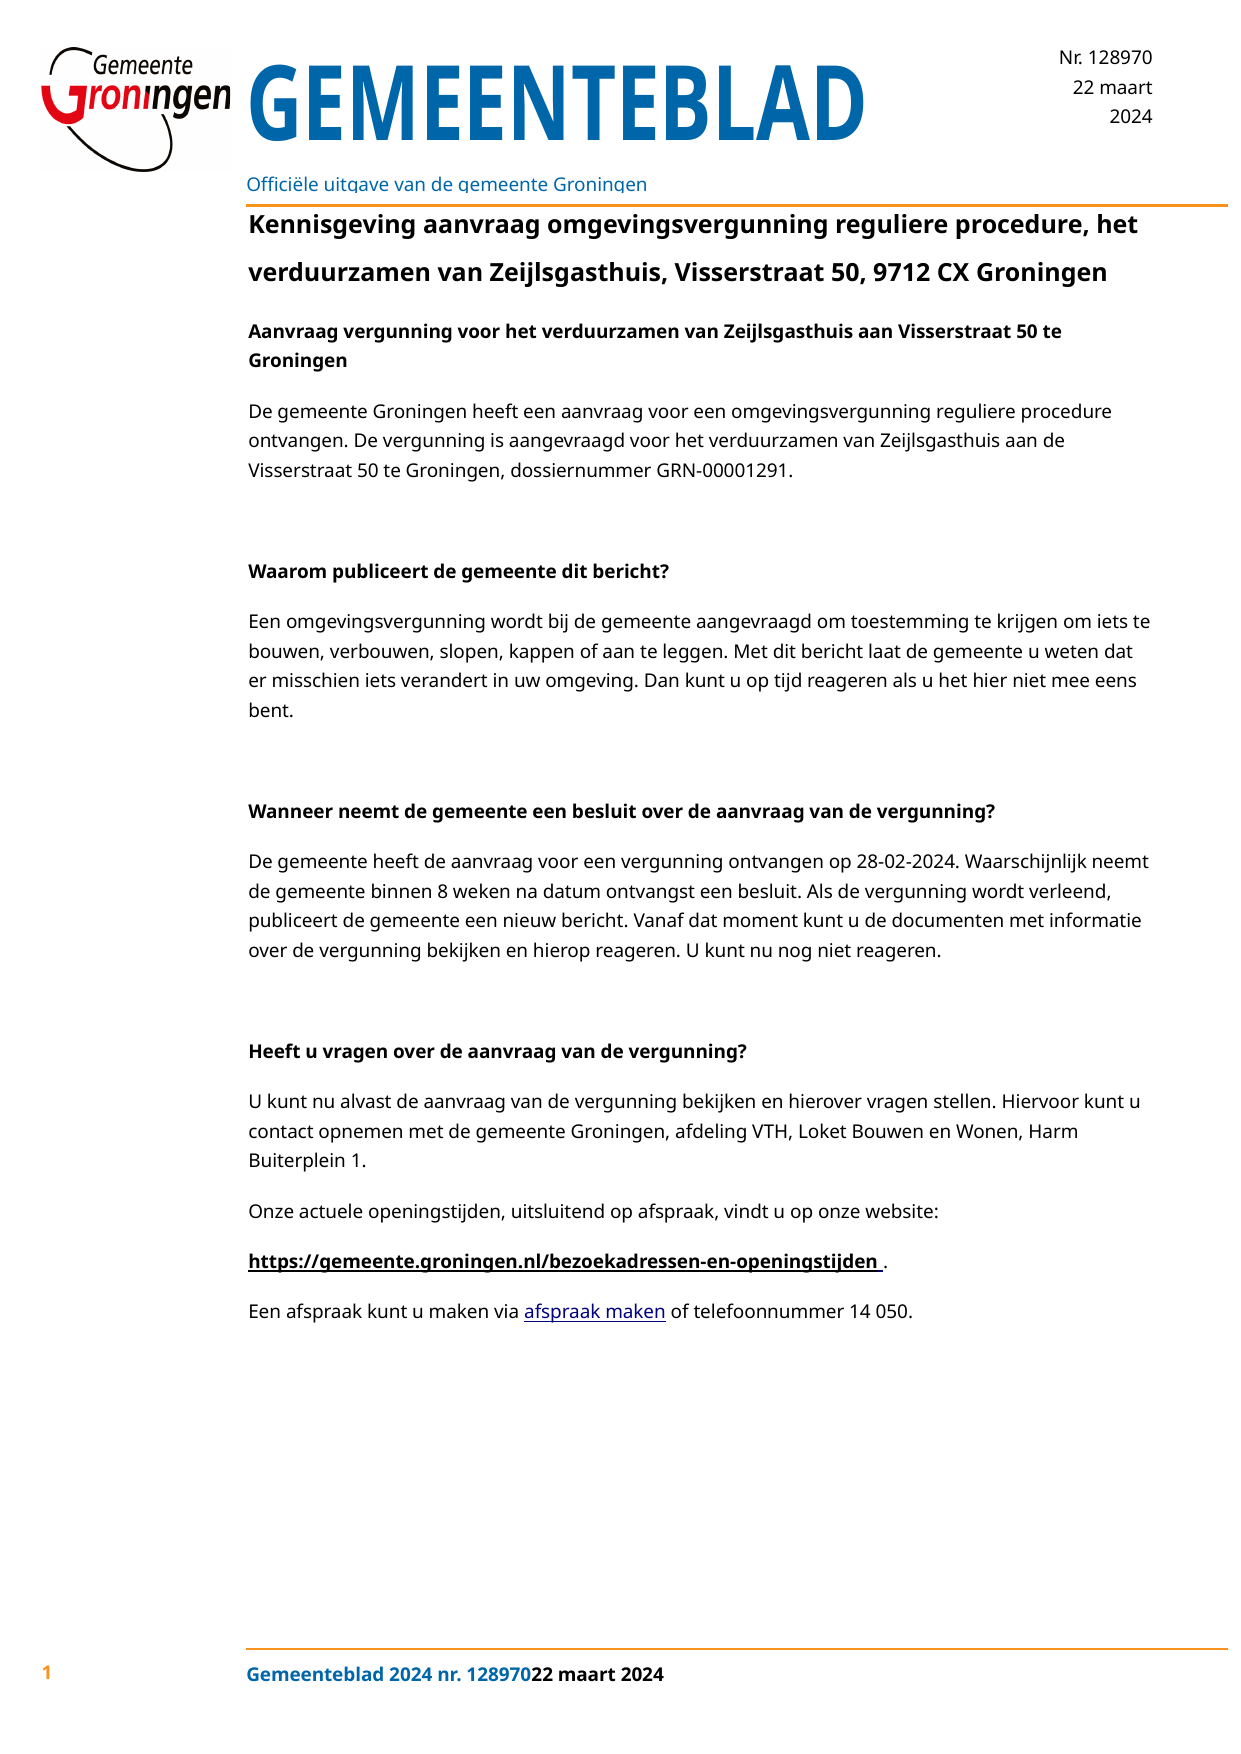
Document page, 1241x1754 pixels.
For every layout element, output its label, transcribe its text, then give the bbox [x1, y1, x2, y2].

text Een omgevingsvergunning wordt bij de gemeente aangevraagd om toestemming te krijgen om iets te bouwen, verbouwen, slopen, kappen of aan te leggen. Met dit bericht laat de gemeente u weten dat er misschien iets verandert in uw omgeving. Dan kunt u op tijd reageren als u het hier niet mee eens bent. [248, 608, 1152, 723]
text U kunt nu alvast de aanvraag van de vergunning bekijken en hierover vragen stellen. Hiervoor kunt u contact opnemen met de gemeente Groningen, afdeling VTH, Loket Bouwen en Wonen, Harm Buiterplein 1. [248, 1088, 1152, 1173]
picture [41, 47, 231, 172]
text Wanneer neemt de gemeente een besluit over de aanvraag van de vergunning? [248, 798, 1152, 824]
text De gemeente heeft de aanvraag voor een vergunning ontvangen op 28-02-2024. Waarschijnlijk neemt de gemeente binnen 8 weken na datum ontvangst een besluit. Als de vergunning wordt verleend, publiceert de gemeente een nieuw bericht. Vanaf dat moment kunt u de documenten met informatie over de vergunning bekijken en hierop reageren. U kunt nu nog niet reageren. [248, 848, 1152, 963]
text Onze actuele openingstijden, uitsluitend op afspraak, vindt u op onze website: [248, 1198, 1152, 1224]
text Heeft u vragen over de aanvraag van de vergunning? [248, 1038, 1152, 1064]
text Een afspraak kunt u maken via afspraak maken of telefoonnummer 14 050. [248, 1299, 1152, 1324]
text Waarom publiceert de gemeente dit bericht? [248, 558, 1152, 584]
text Aanvraag vergunning voor het verduurzamen van Zeijlsgasthuis aan Visserstraat 50 te Groningen [248, 318, 1152, 373]
text De gemeente Groningen heeft een aanvraag voor een omgevingsvergunning reguliere procedure ontvangen. De vergunning is aangevraagd voor het verduurzamen van Zeijlsgasthuis aan de Visserstraat 50 te Groningen, dossiernummer GRN-00001291. [248, 398, 1152, 483]
text https://gemeente.groningen.nl/bezoekadressen-en-openingstijden . [248, 1248, 1152, 1274]
text Kennisgeving aanvraag omgevingsvergunning reguliere procedure, het verduurzamen van Zeijlsgasthuis, Visserstraat 50, 9712 CX Groningen [248, 207, 1152, 288]
